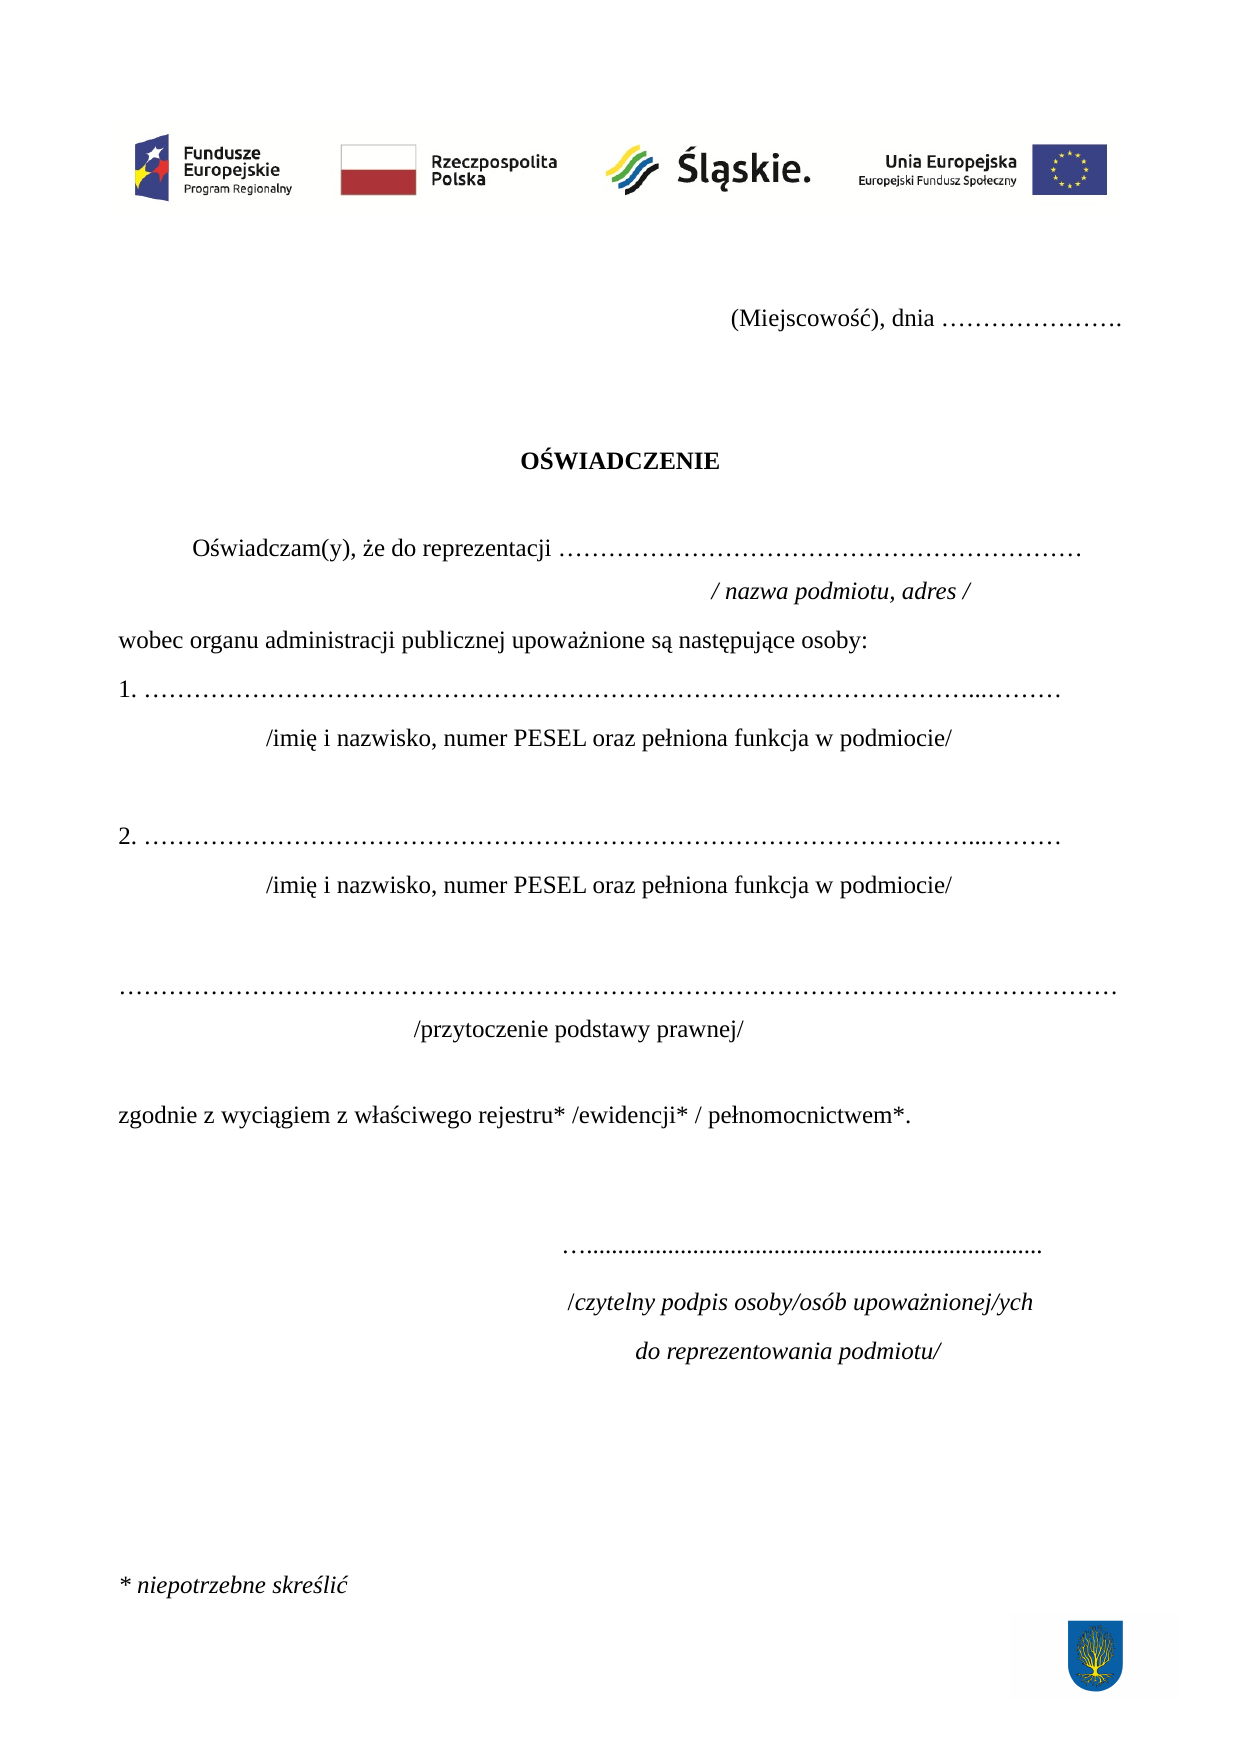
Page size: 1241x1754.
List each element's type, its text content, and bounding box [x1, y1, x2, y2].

text /imię i nazwisko, numer PESEL oraz pełniona funkcja w podmiocie/ [118, 723, 1122, 752]
text 1. ………………………………………………………………………………………...……… [118, 674, 1122, 703]
text 2. ………………………………………………………………………………………...……… [118, 821, 1122, 850]
text /czytelny podpis osoby/osób upoważnionej/ych [118, 1287, 1122, 1316]
text /imię i nazwisko, numer PESEL oraz pełniona funkcja w podmiocie/ [118, 870, 1122, 899]
text …......................................................................... [118, 1230, 1122, 1258]
text (Miejscowość), dnia …………………. [118, 303, 1122, 331]
text Oświadczam(y), że do reprezentacji ……………………………………………………… [118, 533, 1122, 561]
text /przytoczenie podstawy prawnej/ [118, 1014, 1122, 1043]
text wobec organu administracji publicznej upoważnione są następujące osoby: [118, 625, 1122, 653]
text do reprezentowania podmiotu/ [118, 1336, 1122, 1365]
text OŚWIADCZENIE [118, 446, 1122, 475]
text * niepotrzebne skreślić [118, 1570, 1122, 1599]
picture [1009, 1612, 1182, 1699]
text zgodnie z wyciągiem z właściwego rejestru* /ewidencji* / pełnomocnictwem*. [118, 1100, 1122, 1129]
picture [118, 118, 1123, 217]
text / nazwa podmiotu, adres / [118, 576, 1122, 604]
text ………………………………………………………………………………………………………… [118, 971, 1122, 1000]
